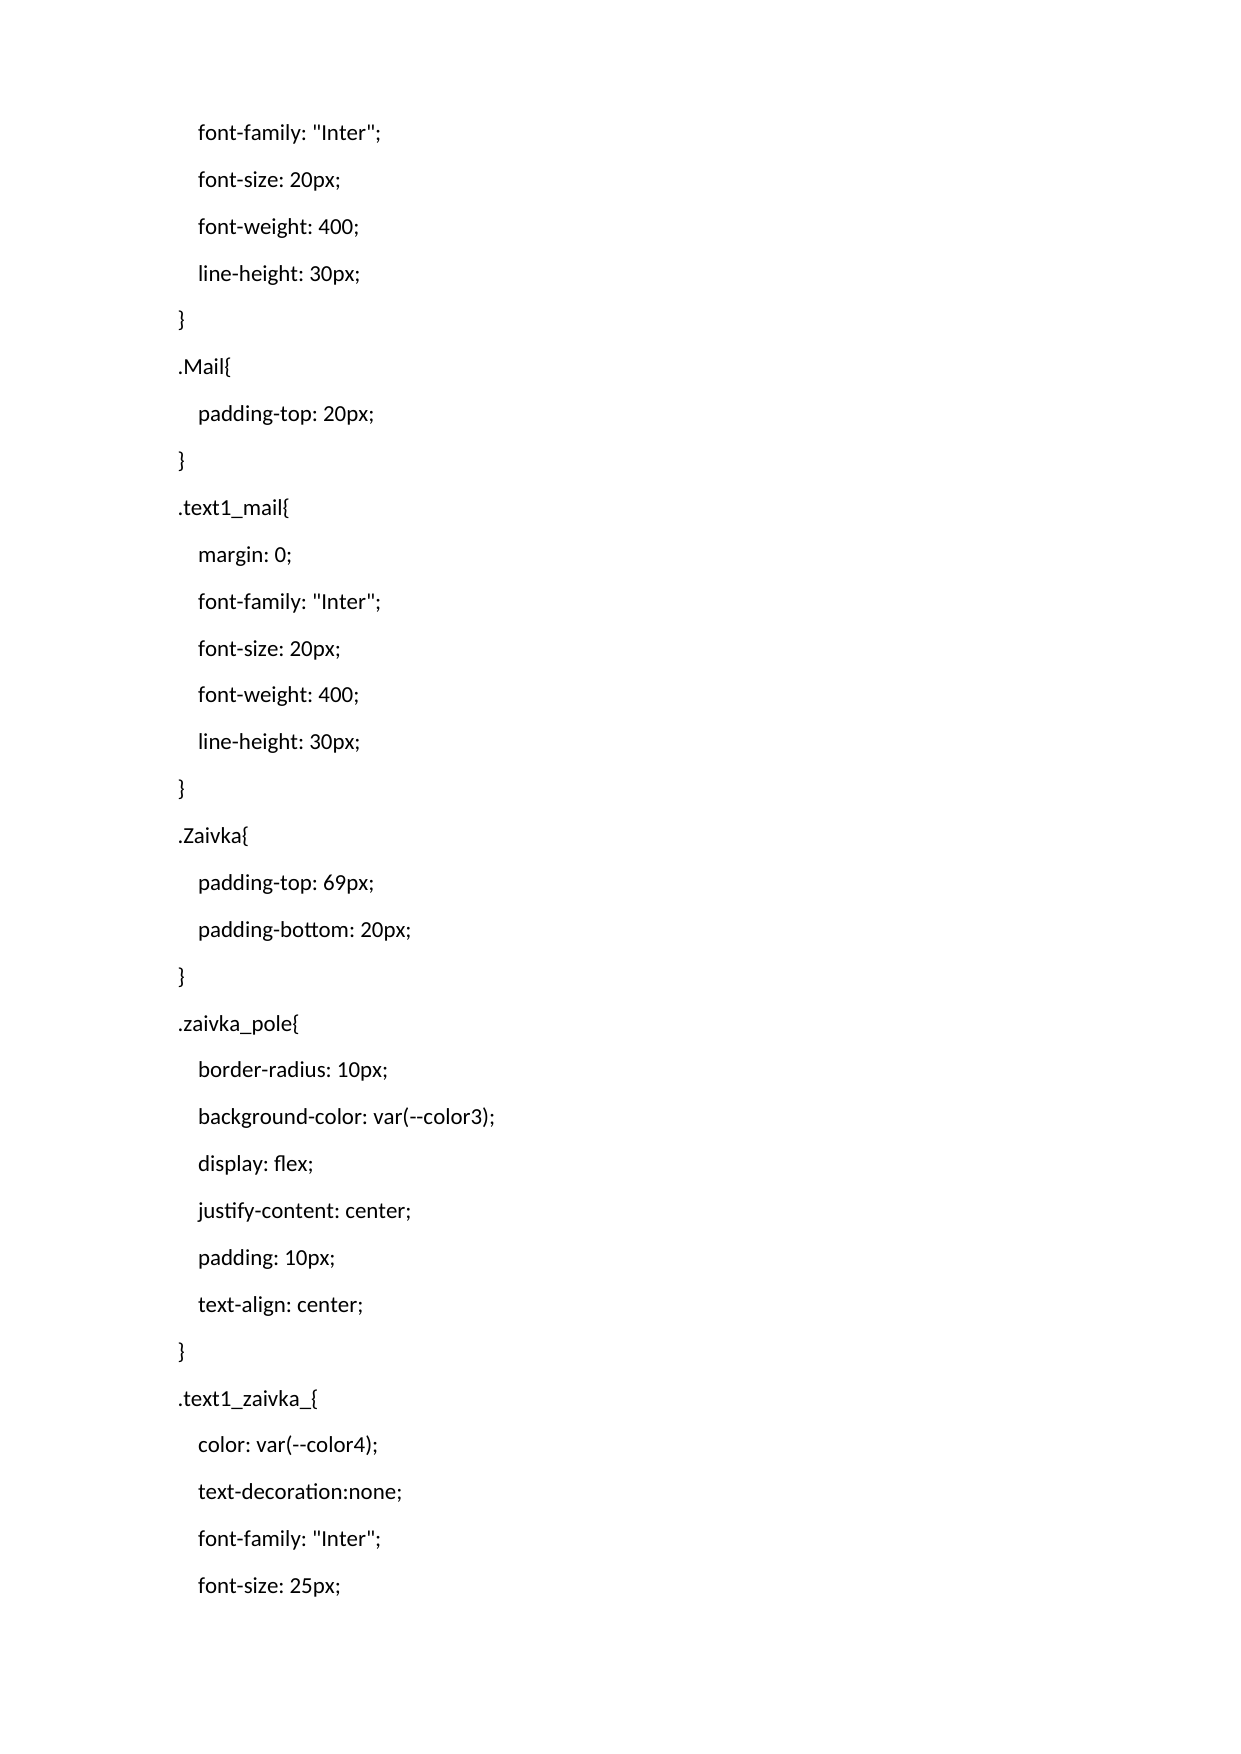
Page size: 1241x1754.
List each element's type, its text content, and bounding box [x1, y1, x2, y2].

text font-weight: 400; [177, 681, 1152, 709]
text color: var(--color4); [177, 1431, 1152, 1459]
text padding-top: 20px; [177, 399, 1152, 427]
text .zaivka_pole{ [177, 1009, 1152, 1037]
text text-align: center; [177, 1290, 1152, 1318]
text margin: 0; [177, 540, 1152, 568]
text padding-bottom: 20px; [177, 915, 1152, 943]
text line-height: 30px; [177, 727, 1152, 756]
text } [177, 446, 1152, 474]
text } [177, 306, 1152, 334]
text padding-top: 69px; [177, 868, 1152, 896]
text padding: 10px; [177, 1243, 1152, 1271]
text .text1_zaivka_{ [177, 1384, 1152, 1412]
text font-size: 20px; [177, 634, 1152, 662]
text justify-content: center; [177, 1196, 1152, 1224]
text font-size: 20px; [177, 165, 1152, 193]
text font-size: 25px; [177, 1571, 1152, 1599]
text font-family: "Inter"; [177, 587, 1152, 615]
text border-radius: 10px; [177, 1056, 1152, 1084]
text font-family: "Inter"; [177, 1524, 1152, 1552]
text font-weight: 400; [177, 212, 1152, 240]
text } [177, 774, 1152, 802]
text .text1_mail{ [177, 493, 1152, 521]
text line-height: 30px; [177, 259, 1152, 287]
text background-color: var(--color3); [177, 1102, 1152, 1131]
text .Zaivka{ [177, 821, 1152, 849]
text .Mail{ [177, 352, 1152, 381]
text text-decoration:none; [177, 1477, 1152, 1506]
text display: flex; [177, 1149, 1152, 1177]
text } [177, 962, 1152, 990]
text font-family: "Inter"; [177, 118, 1152, 146]
text } [177, 1337, 1152, 1365]
